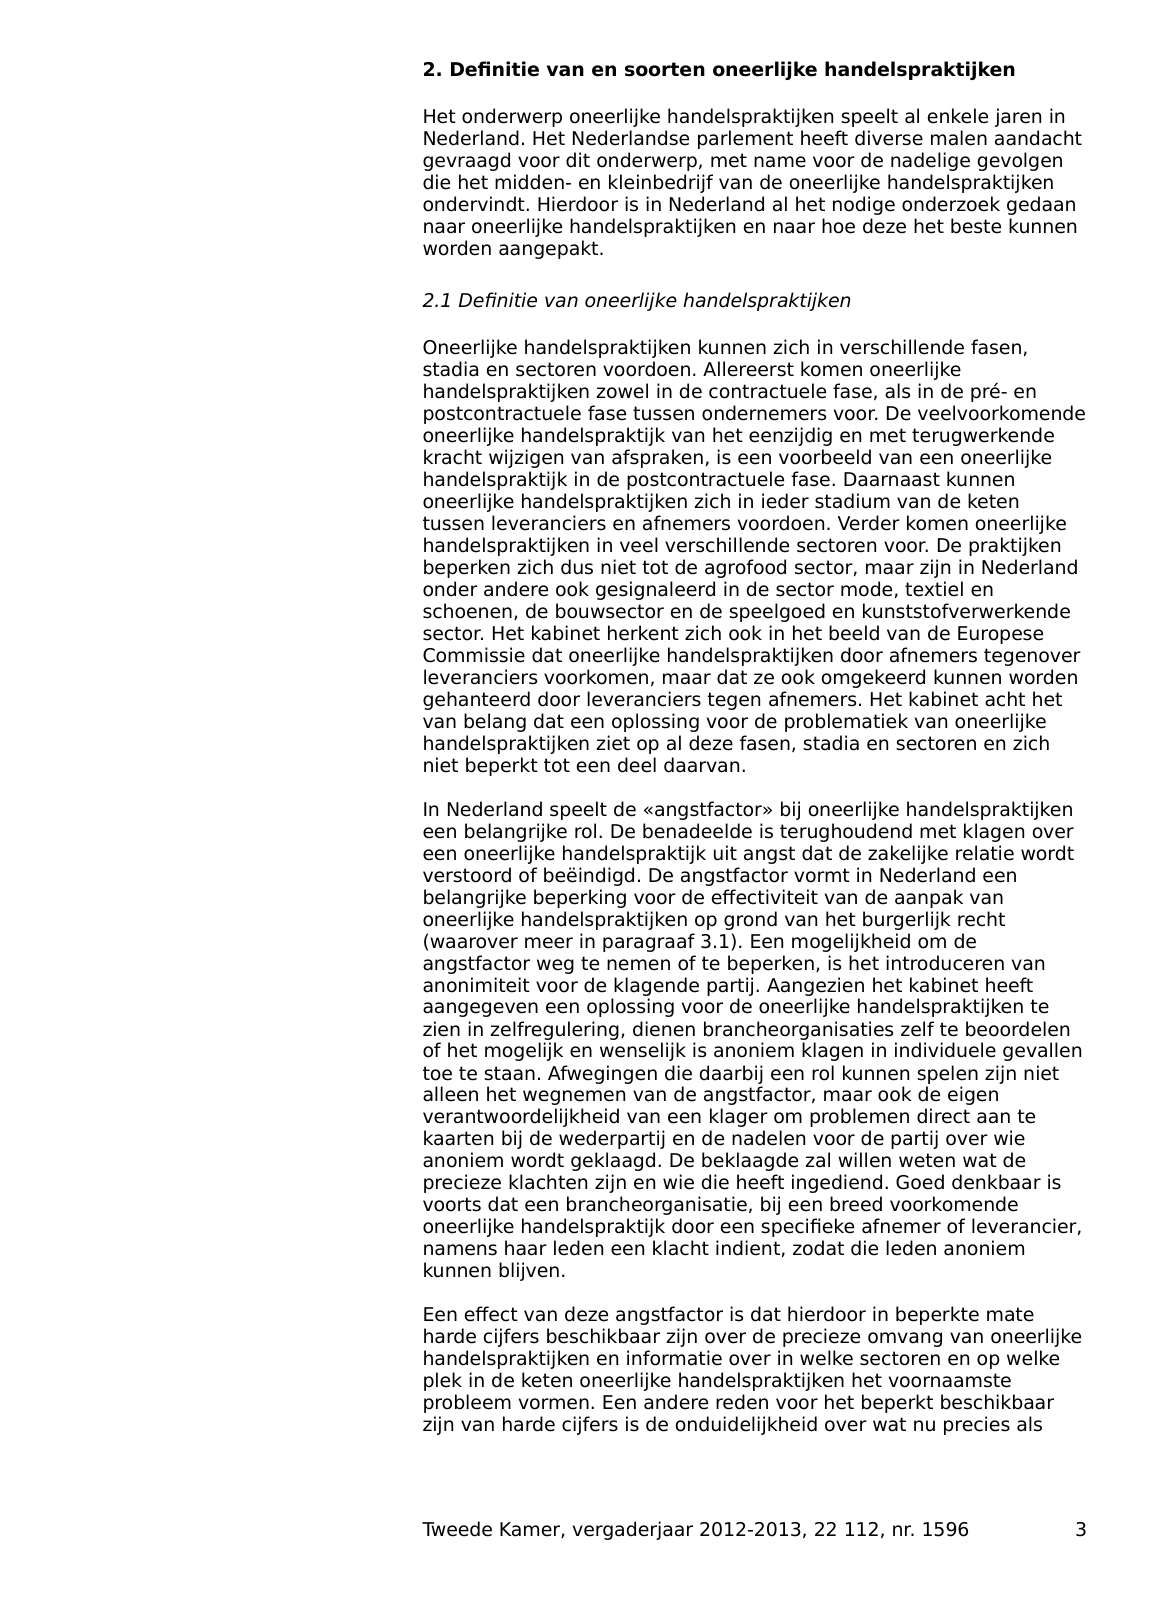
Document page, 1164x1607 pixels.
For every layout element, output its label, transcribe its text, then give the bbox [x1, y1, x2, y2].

text Een effect van deze angstfactor is dat hierdoor in beperkte mate harde cijfers beschikbaar zijn over de precieze omvang van oneerlijke handelspraktijken en informatie over in welke sectoren en op welke plek in de keten oneerlijke handelspraktijken het voornaamste probleem vormen. Een andere reden voor het beperkt beschikbaar zijn van harde cijfers is de onduidelijkheid over wat nu precies als [422, 1304, 1087, 1436]
text In Nederland speelt de «angstfactor» bij oneerlijke handelspraktijken een belangrijke rol. De benadeelde is terughoudend met klagen over een oneerlijke handelspraktijk uit angst dat de zakelijke relatie wordt verstoord of beëindigd. De angstfactor vormt in Nederland een belangrijke beperking voor de effectiviteit van de aanpak van oneerlijke handelspraktijken op grond van het burgerlijk recht (waarover meer in paragraaf 3.1). Een mogelijkheid om de angstfactor weg te nemen of te beperken, is het introduceren van anonimiteit voor de klagende partij. Aangezien het kabinet heeft aangegeven een oplossing voor de oneerlijke handelspraktijken te zien in zelfregulering, dienen brancheorganisaties zelf te beoordelen of het mogelijk en wenselijk is anoniem klagen in individuele gevallen toe te staan. Afwegingen die daarbij een rol kunnen spelen zijn niet alleen het wegnemen van de angstfactor, maar ook de eigen verantwoordelijkheid van een klager om problemen direct aan te kaarten bij de wederpartij en de nadelen voor de partij over wie anoniem wordt geklaagd. De beklaagde zal willen weten wat de precieze klachten zijn en wie die heeft ingediend. Goed denkbaar is voorts dat een brancheorganisatie, bij een breed voorkomende oneerlijke handelspraktijk door een specifieke afnemer of leverancier, namens haar leden een klacht indient, zodat die leden anoniem kunnen blijven. [422, 799, 1087, 1282]
text Het onderwerp oneerlijke handelspraktijken speelt al enkele jaren in Nederland. Het Nederlandse parlement heeft diverse malen aandacht gevraagd voor dit onderwerp, met name voor de nadelige gevolgen die het midden- en kleinbedrijf van de oneerlijke handelspraktijken ondervindt. Hierdoor is in Nederland al het nodige onderzoek gedaan naar oneerlijke handelspraktijken en naar hoe deze het beste kunnen worden aangepakt. [422, 106, 1087, 260]
text Oneerlijke handelspraktijken kunnen zich in verschillende fasen, stadia en sectoren voordoen. Allereerst komen oneerlijke handelspraktijken zowel in de contractuele fase, als in de pré- en postcontractuele fase tussen ondernemers voor. De veelvoorkomende oneerlijke handelspraktijk van het eenzijdig en met terugwerkende kracht wijzigen van afspraken, is een voorbeeld van een oneerlijke handelspraktijk in de postcontractuele fase. Daarnaast kunnen oneerlijke handelspraktijken zich in ieder stadium van de keten tussen leveranciers en afnemers voordoen. Verder komen oneerlijke handelspraktijken in veel verschillende sectoren voor. De praktijken beperken zich dus niet tot de agrofood sector, maar zijn in Nederland onder andere ook gesignaleerd in de sector mode, textiel en schoenen, de bouwsector en de speelgoed en kunststofverwerkende sector. Het kabinet herkent zich ook in het beeld van de Europese Commissie dat oneerlijke handelspraktijken door afnemers tegenover leveranciers voorkomen, maar dat ze ook omgekeerd kunnen worden gehanteerd door leveranciers tegen afnemers. Het kabinet acht het van belang dat een oplossing voor de problematiek van oneerlijke handelspraktijken ziet op al deze fasen, stadia en sectoren en zich niet beperkt tot een deel daarvan. [422, 337, 1087, 776]
subtitle 2. Definitie van en soorten oneerlijke handelspraktijken [422, 59, 1087, 81]
subtitle 2.1 Definitie van oneerlijke handelspraktijken [422, 290, 1087, 312]
